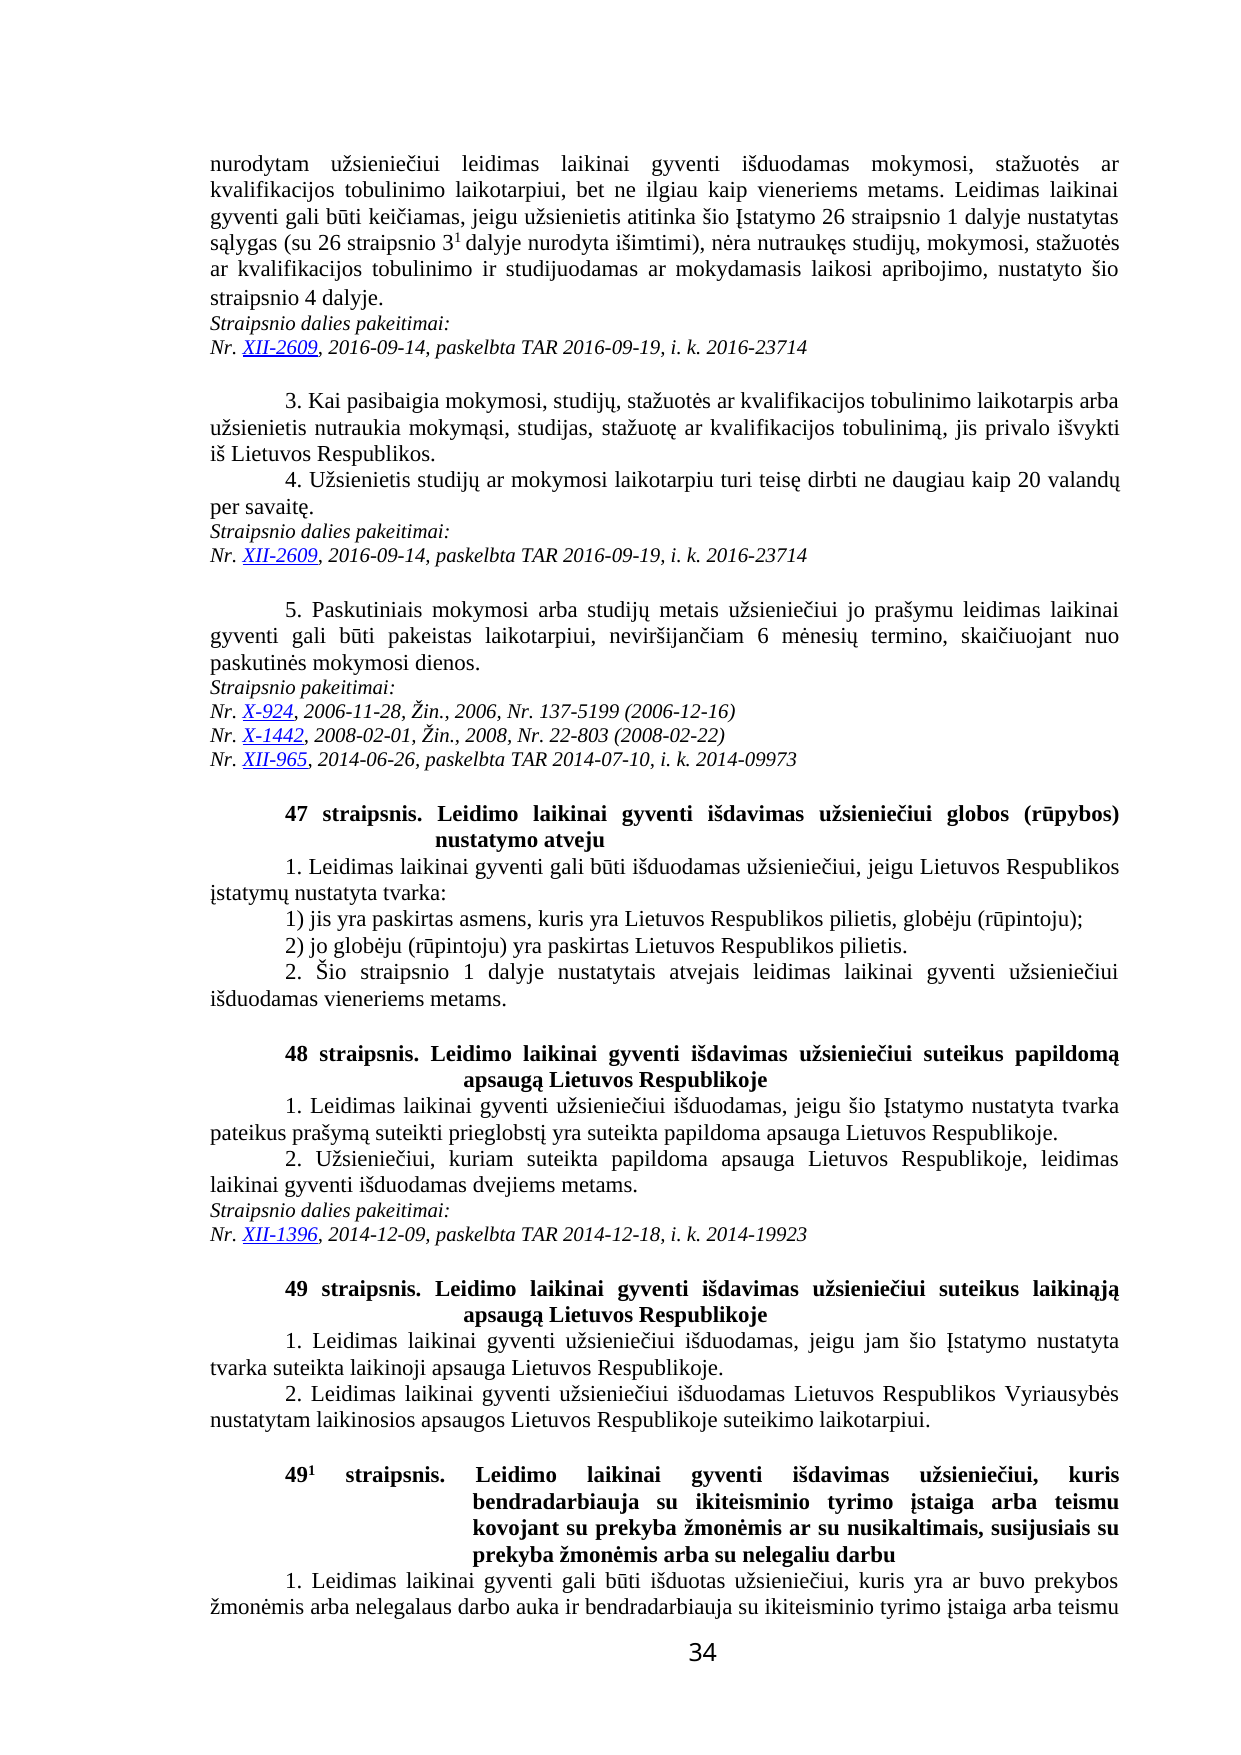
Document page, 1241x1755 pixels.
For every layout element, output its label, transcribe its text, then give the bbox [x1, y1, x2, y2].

text Nr. XII-2609, 2016-09-14, paskelbta TAR 2016-09-19, i. k. 2016-23714 [210, 543, 1120, 567]
text 47 straipsnis. Leidimo laikinai gyventi išdavimas užsieniečiui globos (rūpybos) nustatymo atveju [285, 800, 1120, 853]
text Nr. X-924, 2006-11-28, Žin., 2006, Nr. 137-5199 (2006-12-16) [210, 699, 1120, 723]
text Nr. XII-2609, 2016-09-14, paskelbta TAR 2016-09-19, i. k. 2016-23714 [210, 334, 1120, 359]
text Nr. XII-1396, 2014-12-09, paskelbta TAR 2014-12-18, i. k. 2014-19923 [210, 1222, 1120, 1246]
text Nr. X-1442, 2008-02-01, Žin., 2008, Nr. 22-803 (2008-02-22) [210, 723, 1120, 747]
text 1. Leidimas laikinai gyventi užsieniečiui išduodamas, jeigu jam šio Įstatymo nustatyta tvarka suteikta laikinoji apsauga Lietuvos Respublikoje. [210, 1327, 1120, 1380]
text 49 straipsnis. Leidimo laikinai gyventi išdavimas užsieniečiui suteikus laikinąją apsaugą Lietuvos Respublikoje [285, 1275, 1120, 1327]
text 2) jo globėju (rūpintoju) yra paskirtas Lietuvos Respublikos pilietis. [210, 932, 1120, 958]
text 491 straipsnis. Leidimo laikinai gyventi išdavimas užsieniečiui, kuris bendradarbiauja su ikiteisminio tyrimo įstaiga arba teismu kovojant su prekyba žmonėmis ar su nusikaltimais, susijusiais su prekyba žmonėmis arba su nelegaliu darbu [285, 1462, 1120, 1567]
text 4. Užsienietis studijų ar mokymosi laikotarpiu turi teisę dirbti ne daugiau kaip 20 valandų per savaitę. [210, 466, 1120, 519]
text Straipsnio pakeitimai: [210, 675, 1120, 699]
text Straipsnio dalies pakeitimai: [210, 1198, 1120, 1222]
text Straipsnio dalies pakeitimai: [210, 519, 1120, 543]
text Straipsnio dalies pakeitimai: [210, 311, 1120, 334]
text 5. Paskutiniais mokymosi arba studijų metais užsieniečiui jo prašymu leidimas laikinai gyventi gali būti pakeistas laikotarpiui, neviršijančiam 6 mėnesių termino, skaičiuojant nuo paskutinės mokymosi dienos. [210, 596, 1120, 675]
text 1. Leidimas laikinai gyventi užsieniečiui išduodamas, jeigu šio Įstatymo nustatyta tvarka pateikus prašymą suteikti prieglobstį yra suteikta papildoma apsauga Lietuvos Respublikoje. [210, 1092, 1120, 1145]
text 3. Kai pasibaigia mokymosi, studijų, stažuotės ar kvalifikacijos tobulinimo laikotarpis arba užsienietis nutraukia mokymąsi, studijas, stažuotę ar kvalifikacijos tobulinimą, jis privalo išvykti iš Lietuvos Respublikos. [210, 387, 1120, 466]
text 1) jis yra paskirtas asmens, kuris yra Lietuvos Respublikos pilietis, globėju (rūpintoju); [210, 906, 1120, 932]
text 2. Šio straipsnio 1 dalyje nustatytais atvejais leidimas laikinai gyventi užsieniečiui išduodamas vieneriems metams. [210, 958, 1120, 1011]
text Nr. XII-965, 2014-06-26, paskelbta TAR 2014-07-10, i. k. 2014-09973 [210, 747, 1120, 771]
text 2. Leidimas laikinai gyventi užsieniečiui išduodamas Lietuvos Respublikos Vyriausybės nustatytam laikinosios apsaugos Lietuvos Respublikoje suteikimo laikotarpiui. [210, 1380, 1120, 1433]
text 1. Leidimas laikinai gyventi gali būti išduotas užsieniečiui, kuris yra ar buvo prekybos žmonėmis arba nelegalaus darbo auka ir bendradarbiauja su ikiteisminio tyrimo įstaiga arba teismu [210, 1567, 1120, 1620]
text 2. Užsieniečiui, kuriam suteikta papildoma apsauga Lietuvos Respublikoje, leidimas laikinai gyventi išduodamas dvejiems metams. [210, 1145, 1120, 1198]
text 1. Leidimas laikinai gyventi gali būti išduodamas užsieniečiui, jeigu Lietuvos Respublikos įstatymų nustatyta tvarka: [210, 853, 1120, 906]
text 48 straipsnis. Leidimo laikinai gyventi išdavimas užsieniečiui suteikus papildomą apsaugą Lietuvos Respublikoje [285, 1040, 1120, 1092]
text nurodytam užsieniečiui leidimas laikinai gyventi išduodamas mokymosi, stažuotės ar kvalifikacijos tobulinimo laikotarpiui, bet ne ilgiau kaip vieneriems metams. Leidimas laikinai gyventi gali būti keičiamas, jeigu užsienietis atitinka šio Įstatymo 26 straipsnio 1 dalyje nustatytas sąlygas (su 26 straipsnio 31 dalyje nurodyta išimtimi), nėra nutraukęs studijų, mokymosi, stažuotės ar kvalifikacijos tobulinimo ir studijuodamas ar mokydamasis laikosi apribojimo, nustatyto šio straipsnio 4 dalyje. [210, 150, 1120, 311]
